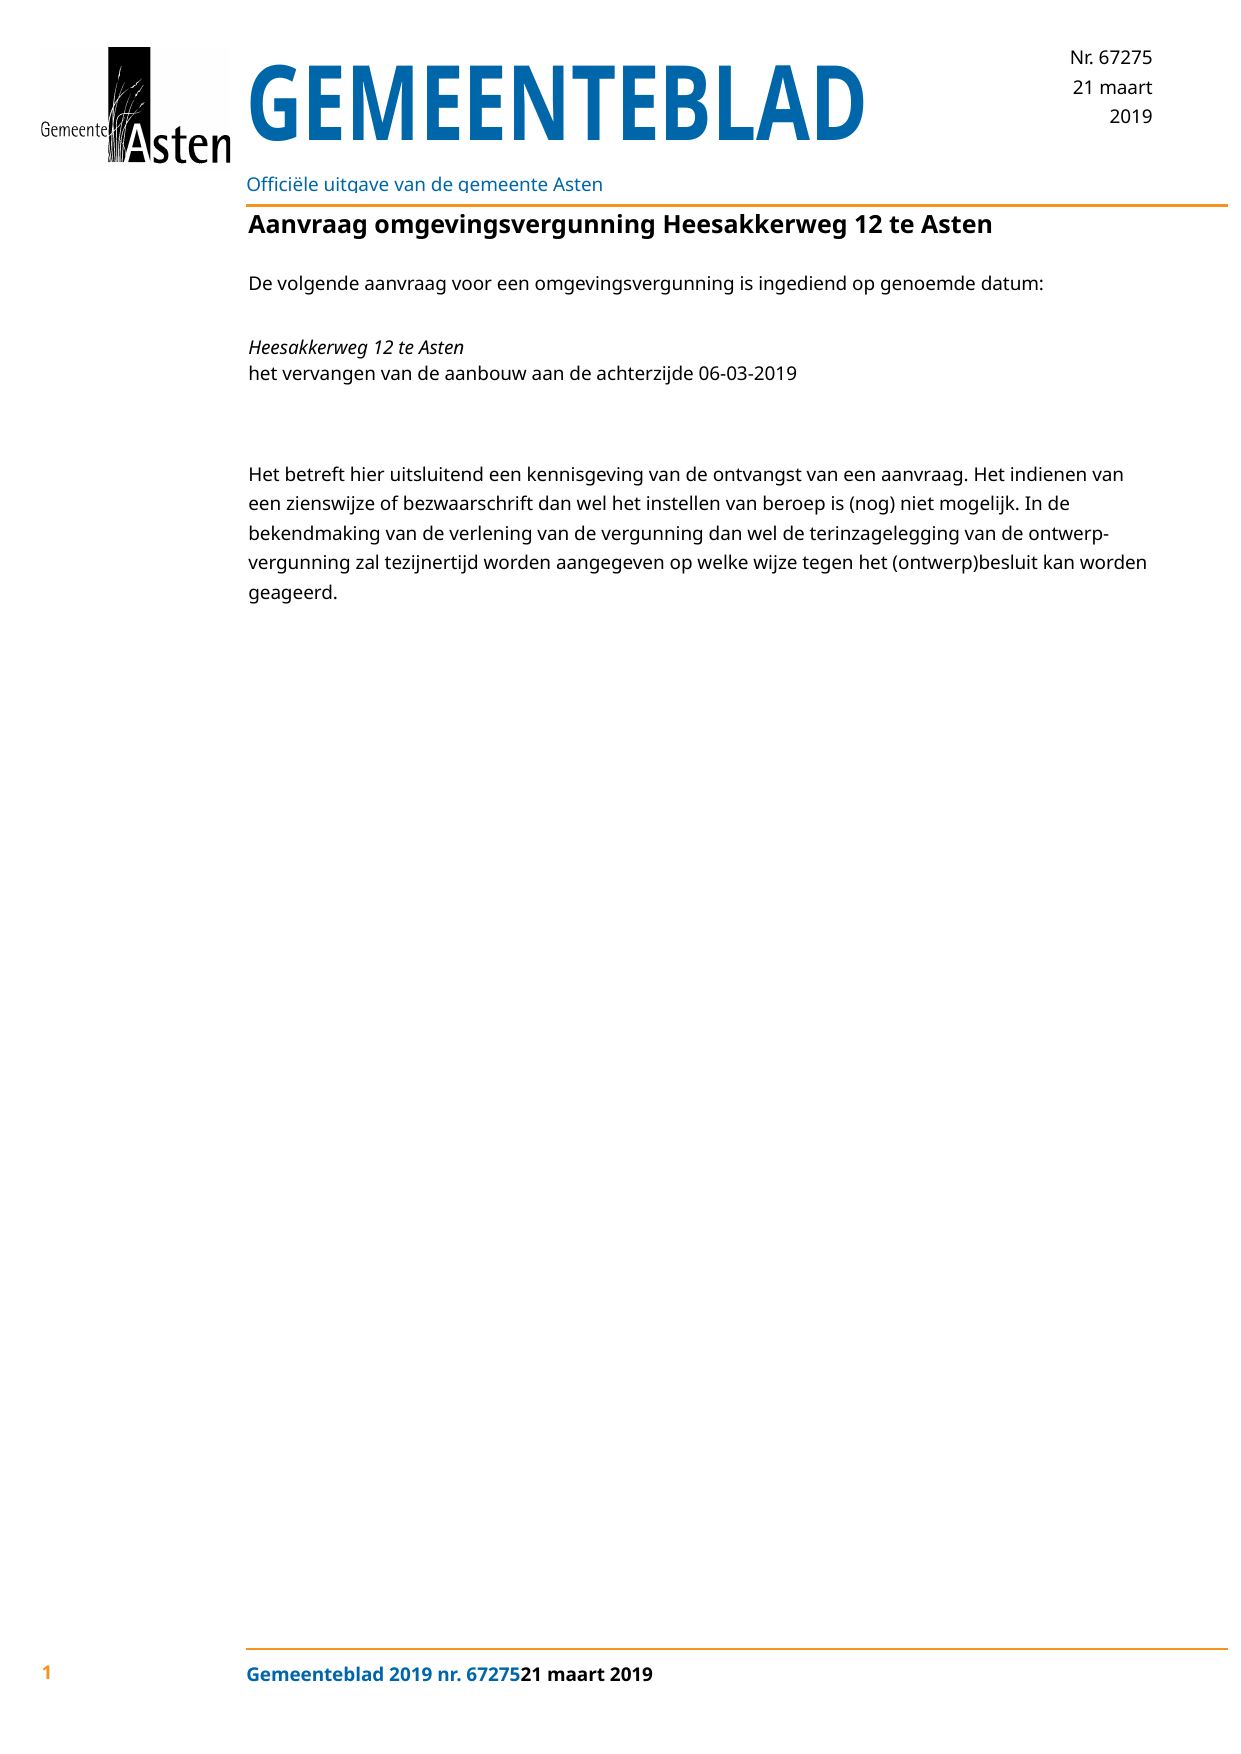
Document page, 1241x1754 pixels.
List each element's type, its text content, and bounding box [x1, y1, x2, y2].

text Heesakkerweg 12 te Asten [248, 334, 1152, 360]
text het vervangen van de aanbouw aan de achterzijde 06-03-2019 [248, 360, 1152, 386]
text Het betreft hier uitsluitend een kennisgeving van de ontvangst van een aanvraag. Het indienen van een zienswijze of bezwaarschrift dan wel het instellen van beroep is (nog) niet mogelijk. In de bekendmaking van de verlening van de vergunning dan wel de terinzagelegging van de ontwerp-vergunning zal tezijnertijd worden aangegeven op welke wijze tegen het (ontwerp)besluit kan worden geageerd. [248, 461, 1152, 605]
picture [41, 47, 231, 172]
text De volgende aanvraag voor een omgevingsvergunning is ingediend op genoemde datum: [248, 270, 1152, 296]
text Aanvraag omgevingsvergunning Heesakkerweg 12 te Asten [248, 207, 1152, 241]
